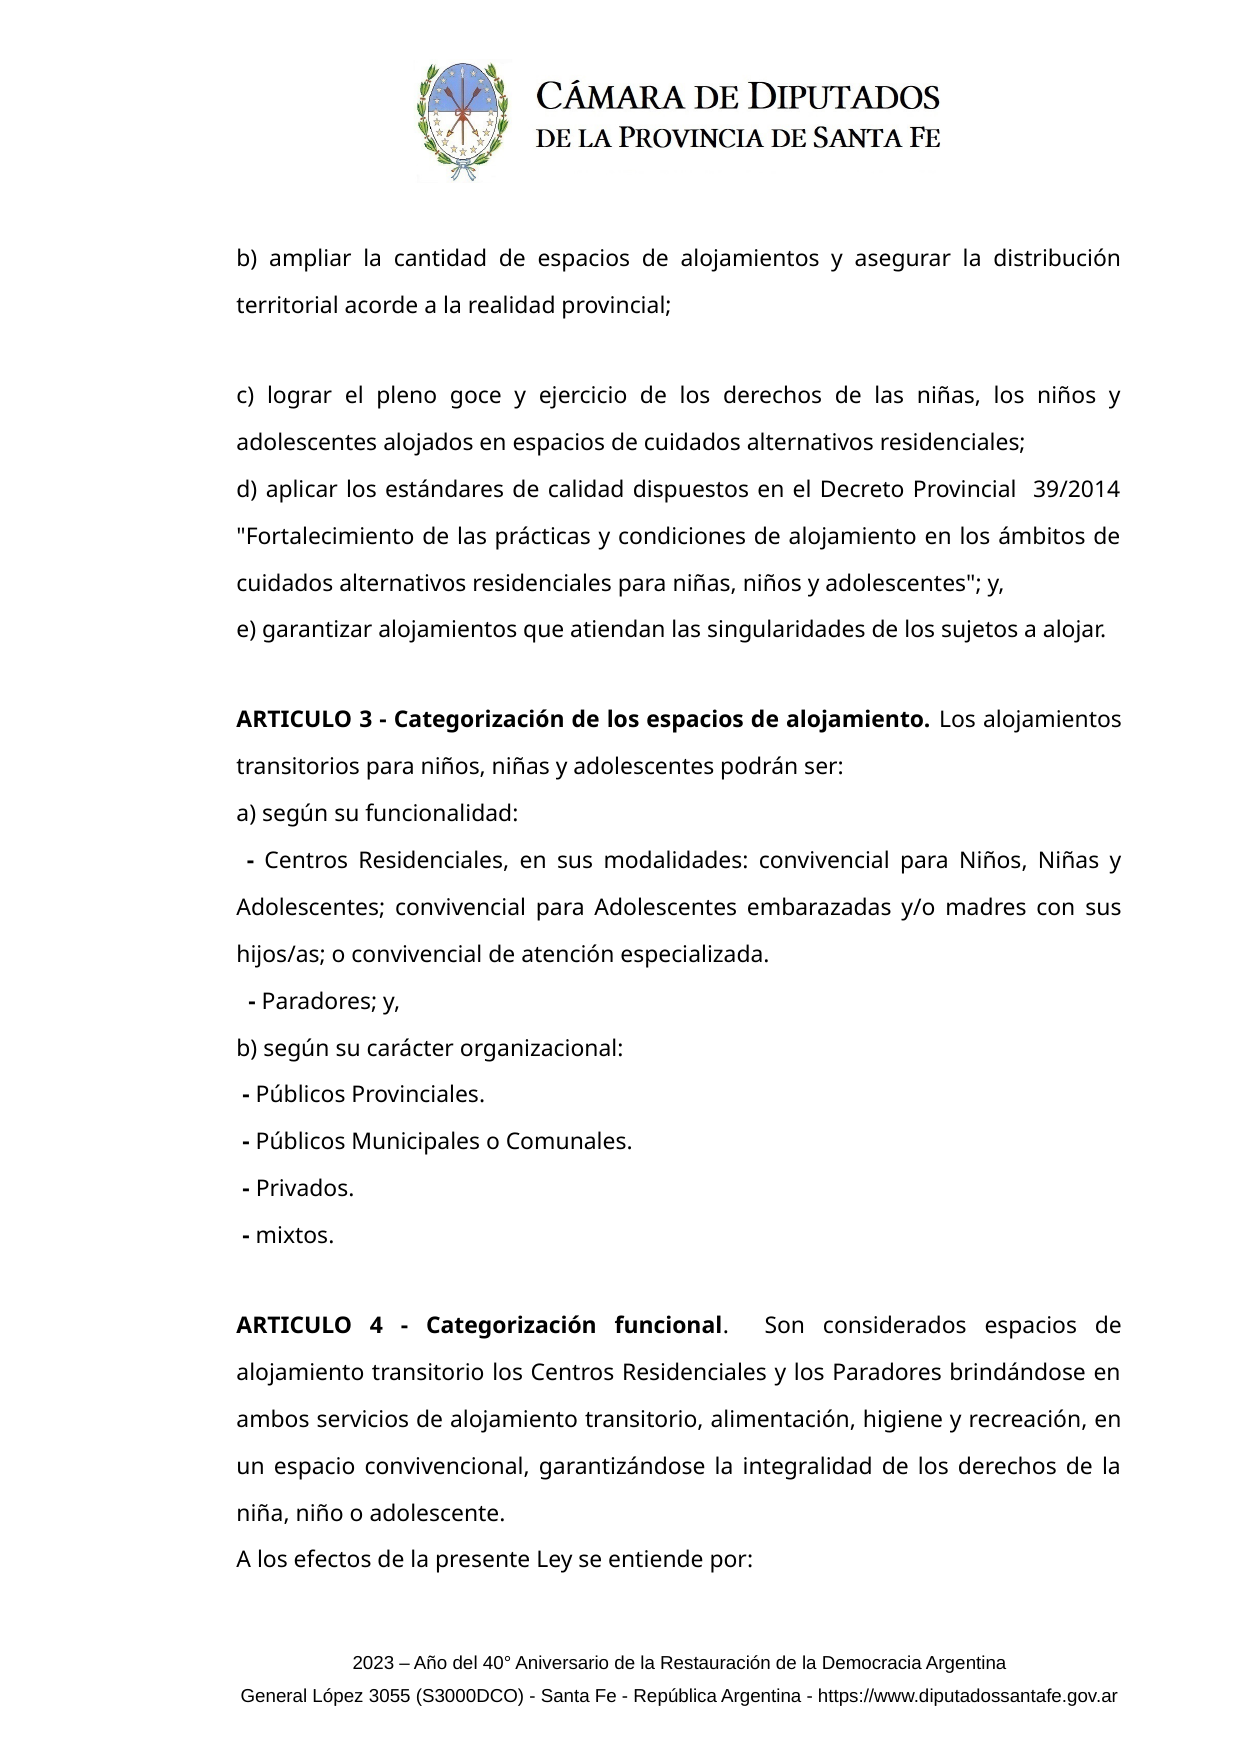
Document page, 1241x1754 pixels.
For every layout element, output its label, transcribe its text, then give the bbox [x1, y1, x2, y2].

picture [413, 59, 945, 183]
text b) ampliar la cantidad de espacios de alojamientos y asegurar la distribución territorial acorde a la realidad provincial; [236, 242, 1122, 320]
text e) garantizar alojamientos que atiendan las singularidades de los sujetos a alojar. [236, 613, 1122, 645]
text ARTICULO 3 - Categorización de los espacios de alojamiento. Los alojamientos transitorios para niños, niñas y adolescentes podrán ser: [236, 703, 1122, 782]
text A los efectos de la presente Ley se entiende por: [236, 1543, 1122, 1575]
text b) según su carácter organizacional: [236, 1032, 1122, 1063]
text a) según su funcionalidad: [236, 797, 1122, 828]
text - mixtos. [236, 1219, 1122, 1250]
text ARTICULO 4 - Categorización funcional. Son considerados espacios de alojamiento transitorio los Centros Residenciales y los Paradores brindándose en ambos servicios de alojamiento transitorio, alimentación, higiene y recreación, en un espacio convivencional, garantizándose la integralidad de los derechos de la niña, niño o adolescente. [236, 1309, 1122, 1528]
text - Públicos Provinciales. [236, 1078, 1122, 1110]
text - Públicos Municipales o Comunales. [236, 1125, 1122, 1157]
text - Paradores; y, [236, 985, 1122, 1016]
text - Centros Residenciales, en sus modalidades: convivencial para Niños, Niñas y Adolescentes; convivencial para Adolescentes embarazadas y/o madres con sus hijos/as; o convivencial de atención especializada. [236, 844, 1122, 969]
text - Privados. [236, 1172, 1122, 1203]
text c) lograr el pleno goce y ejercicio de los derechos de las niñas, los niños y adolescentes alojados en espacios de cuidados alternativos residenciales; [236, 379, 1122, 457]
text d) aplicar los estándares de calidad dispuestos en el Decreto Provincial 39/2014 "Fortalecimiento de las prácticas y condiciones de alojamiento en los ámbitos de cuidados alternativos residenciales para niñas, niños y adolescentes"; y, [236, 473, 1122, 598]
